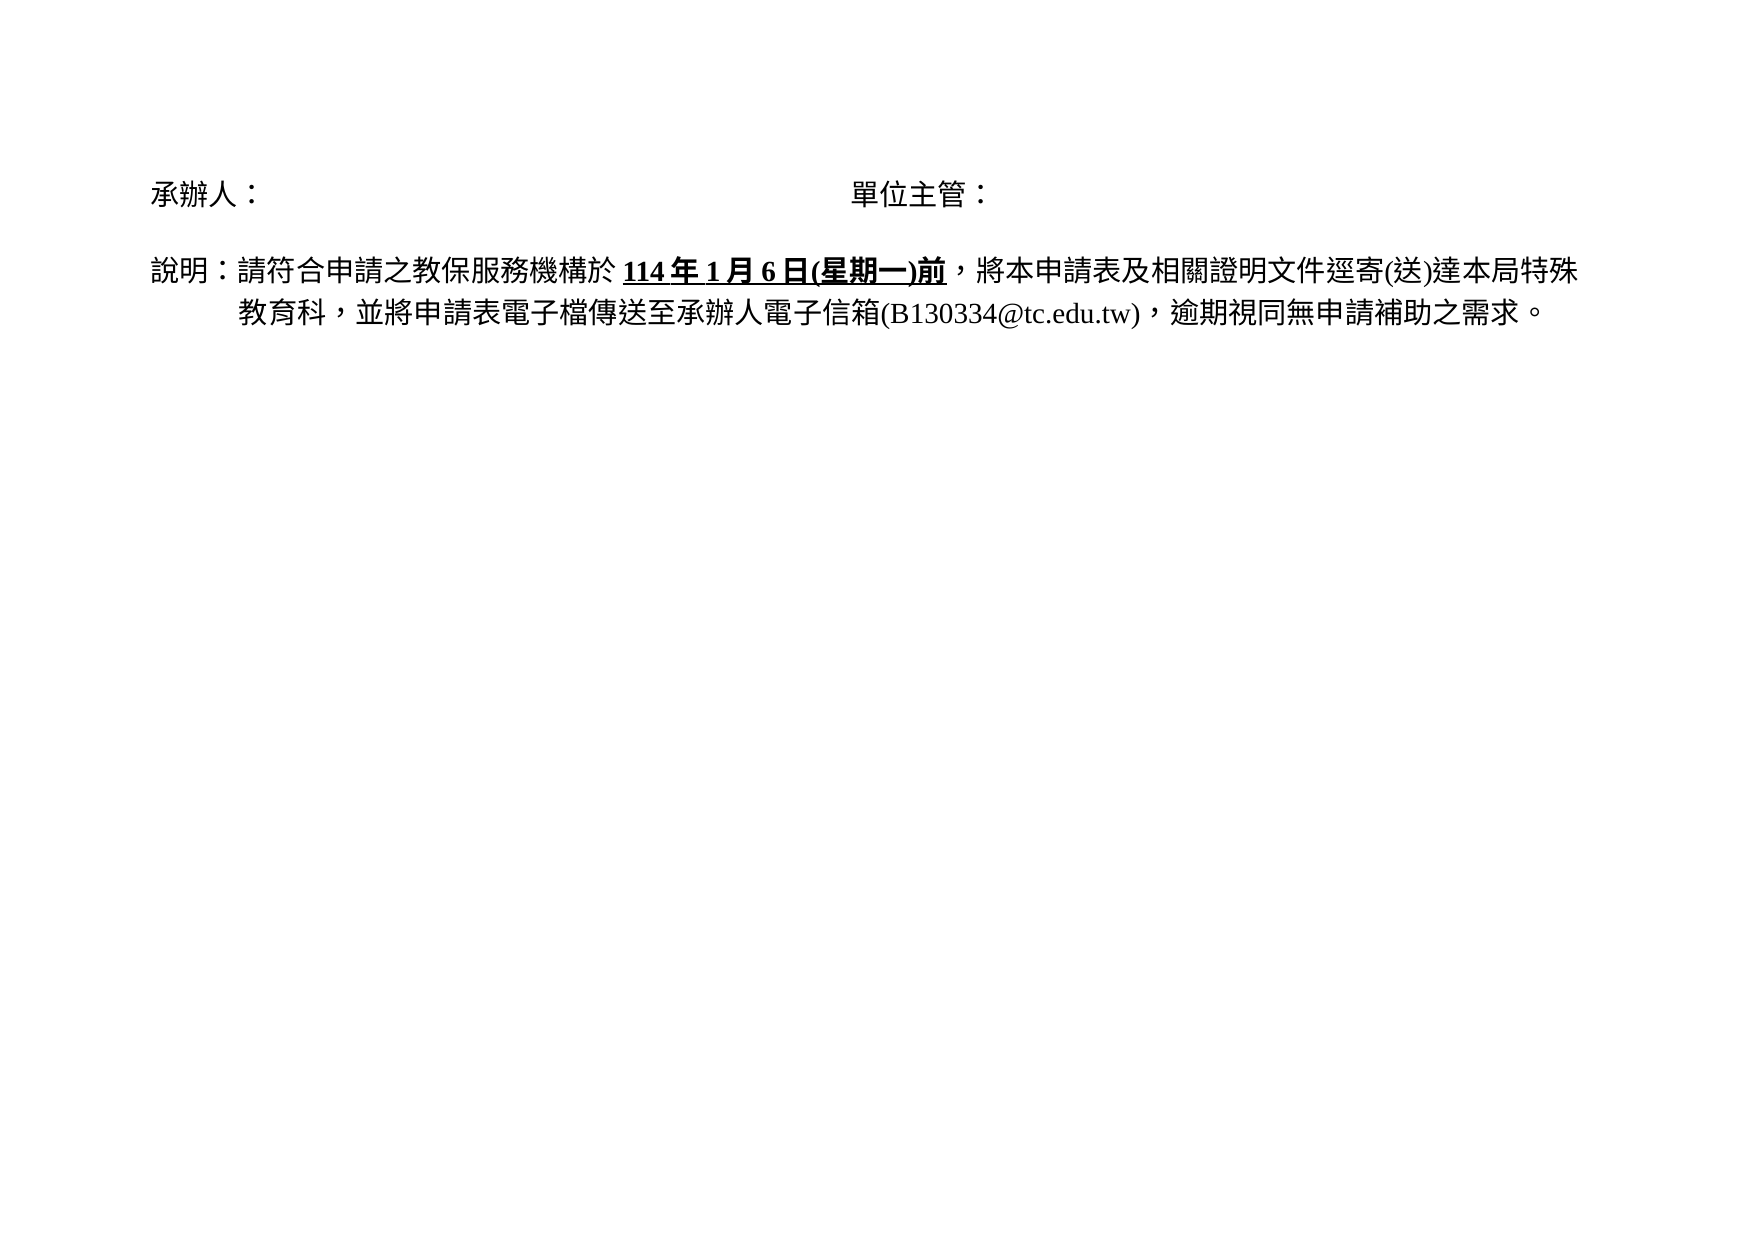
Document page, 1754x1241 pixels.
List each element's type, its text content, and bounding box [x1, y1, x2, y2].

text 承辦人： 單位主管： [150, 151, 1604, 214]
text 說明：請符合申請之教保服務機構於114年1月6日(星期一)前，將本申請表及相關證明文件逕寄(送)達本局特殊教育科，並將申請表電子檔傳送至承辦人電子信箱(B130334@tc.edu.tw)，逾期視同無申請補助之需求。 [150, 247, 1604, 332]
